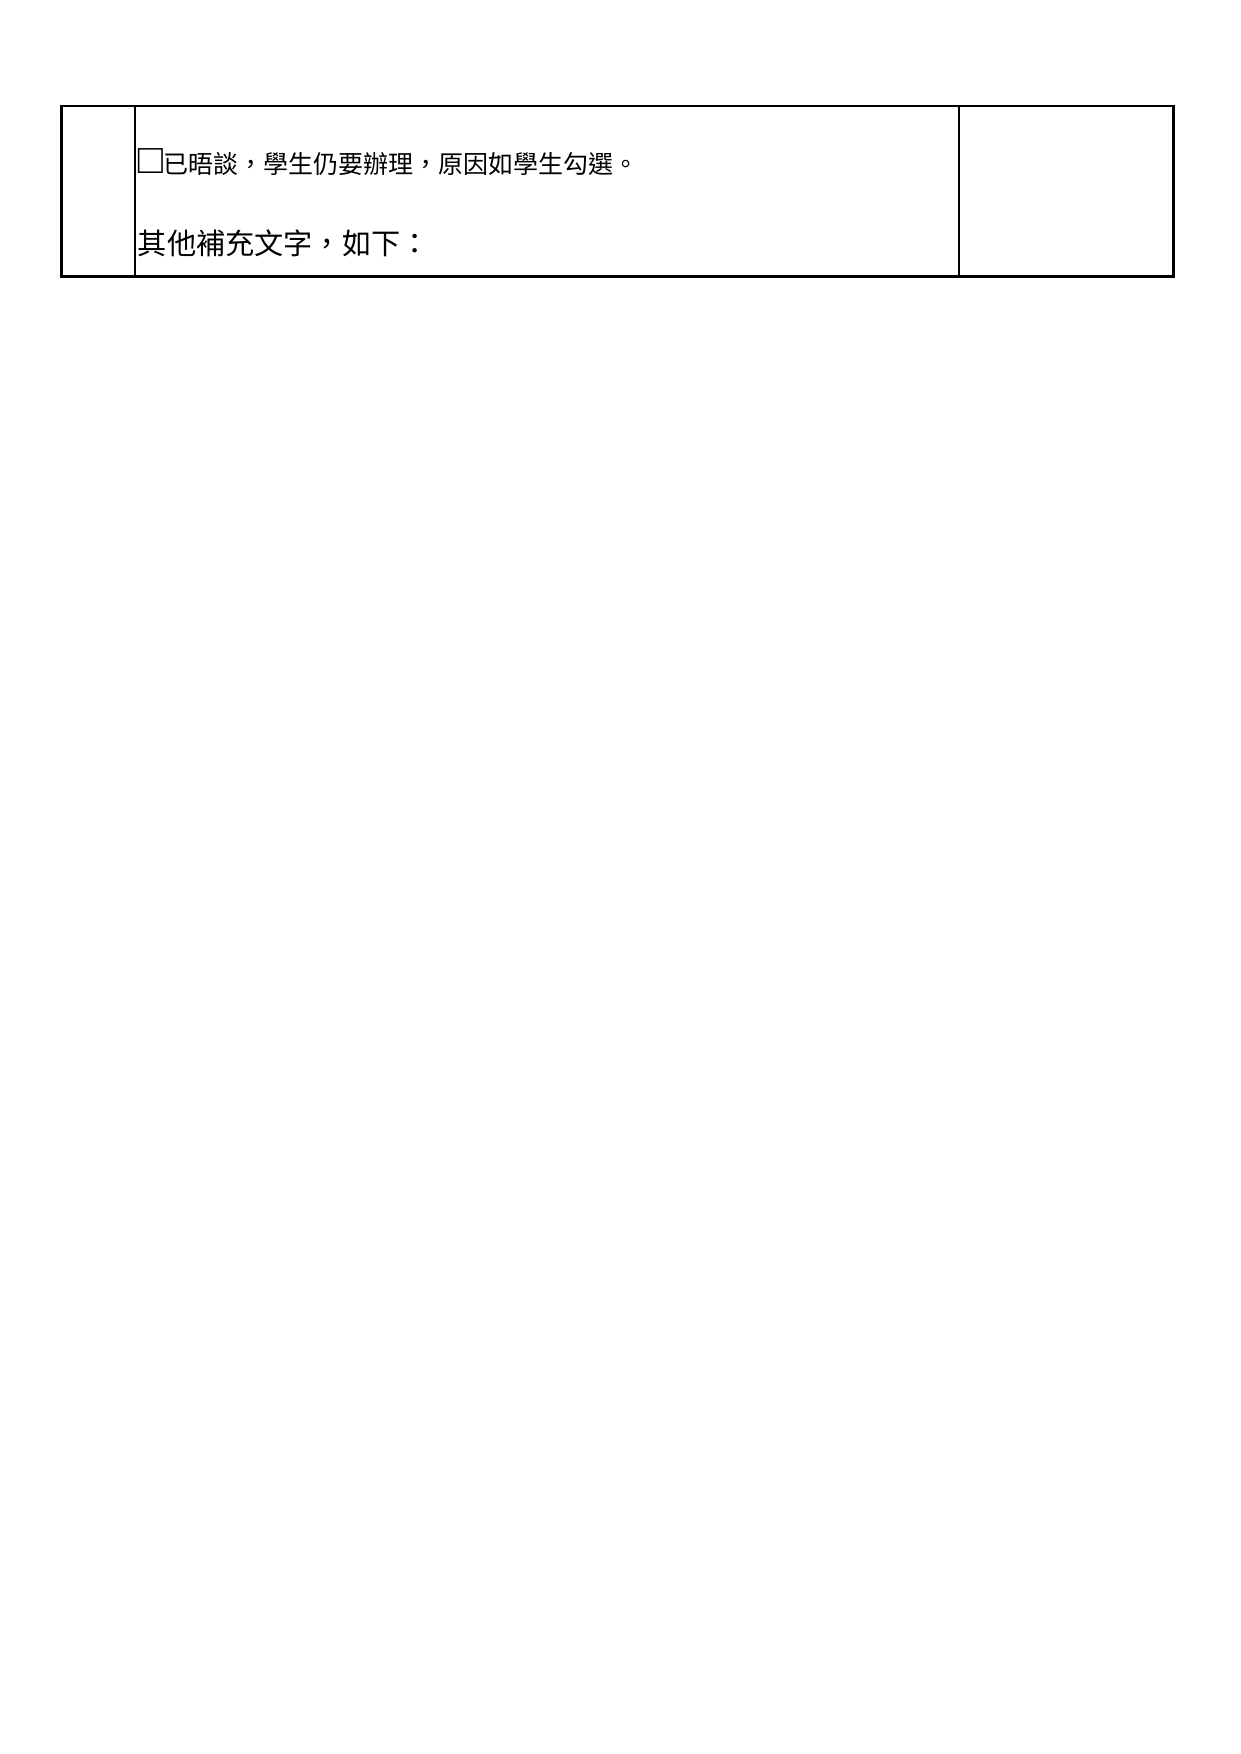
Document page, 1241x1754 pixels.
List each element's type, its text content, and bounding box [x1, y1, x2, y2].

table_cell □已晤談，學生仍要辦理，原因如學生勾選。 其他補充文字，如下： [136, 107, 958, 275]
table_cell [960, 107, 1172, 275]
table_cell [63, 107, 134, 275]
